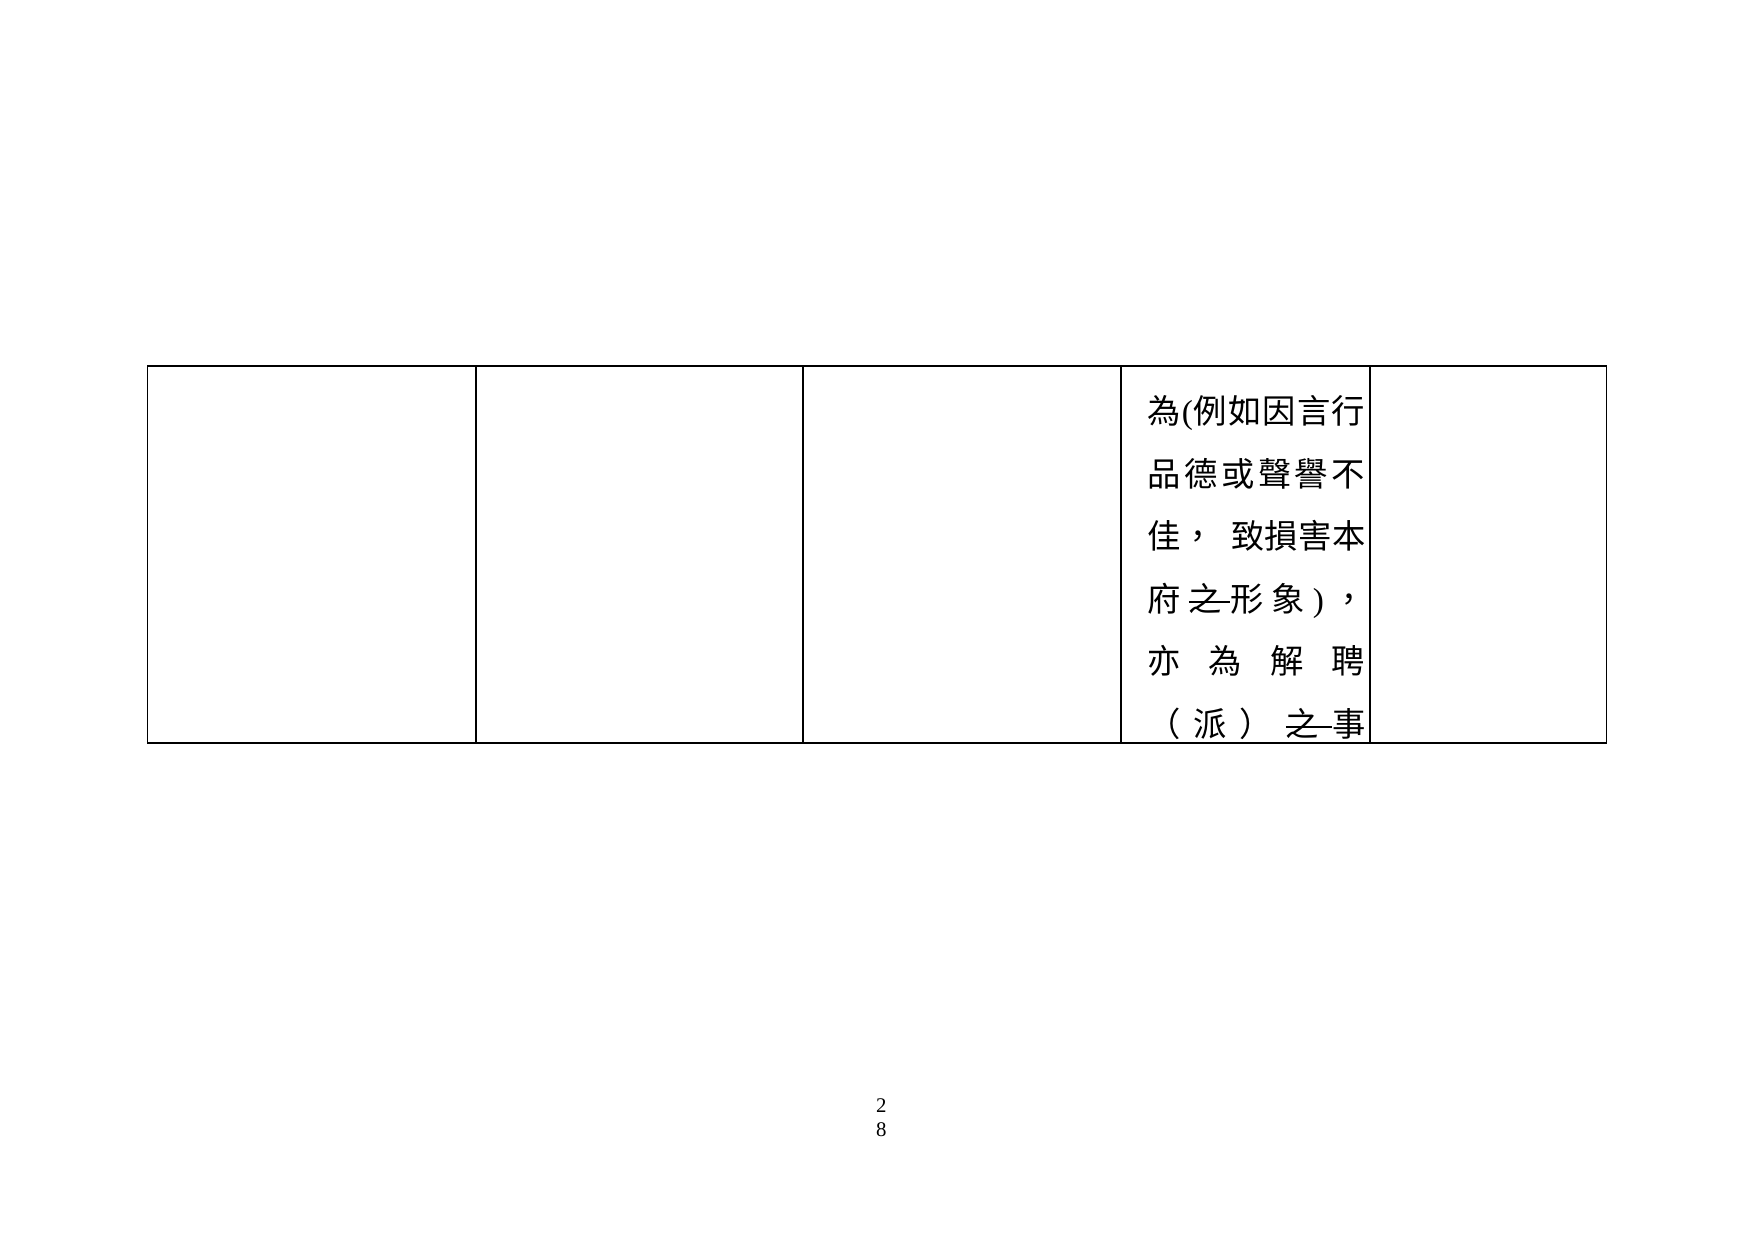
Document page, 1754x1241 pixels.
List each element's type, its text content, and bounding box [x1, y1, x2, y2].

table_cell 為(例如因言行品德或聲譽不佳， 致損害本府之形象)， 亦為解聘（派）之事 [1122, 367, 1369, 742]
table_cell [477, 367, 802, 742]
table_cell [148, 367, 475, 742]
table_cell [1371, 367, 1606, 742]
table_cell 第八條 本會委員於任期內有下列情事之一者，得予以解聘（派）： 一 與教育局及所屬機關、學校有商業往來。 二 向教育局及所屬機關、學校進行關說、請託。 三 經營、販賣臺北市中、小學及幼稚園、幼兒園用品。 四 連續三次缺席本會會議。 [804, 367, 1120, 742]
